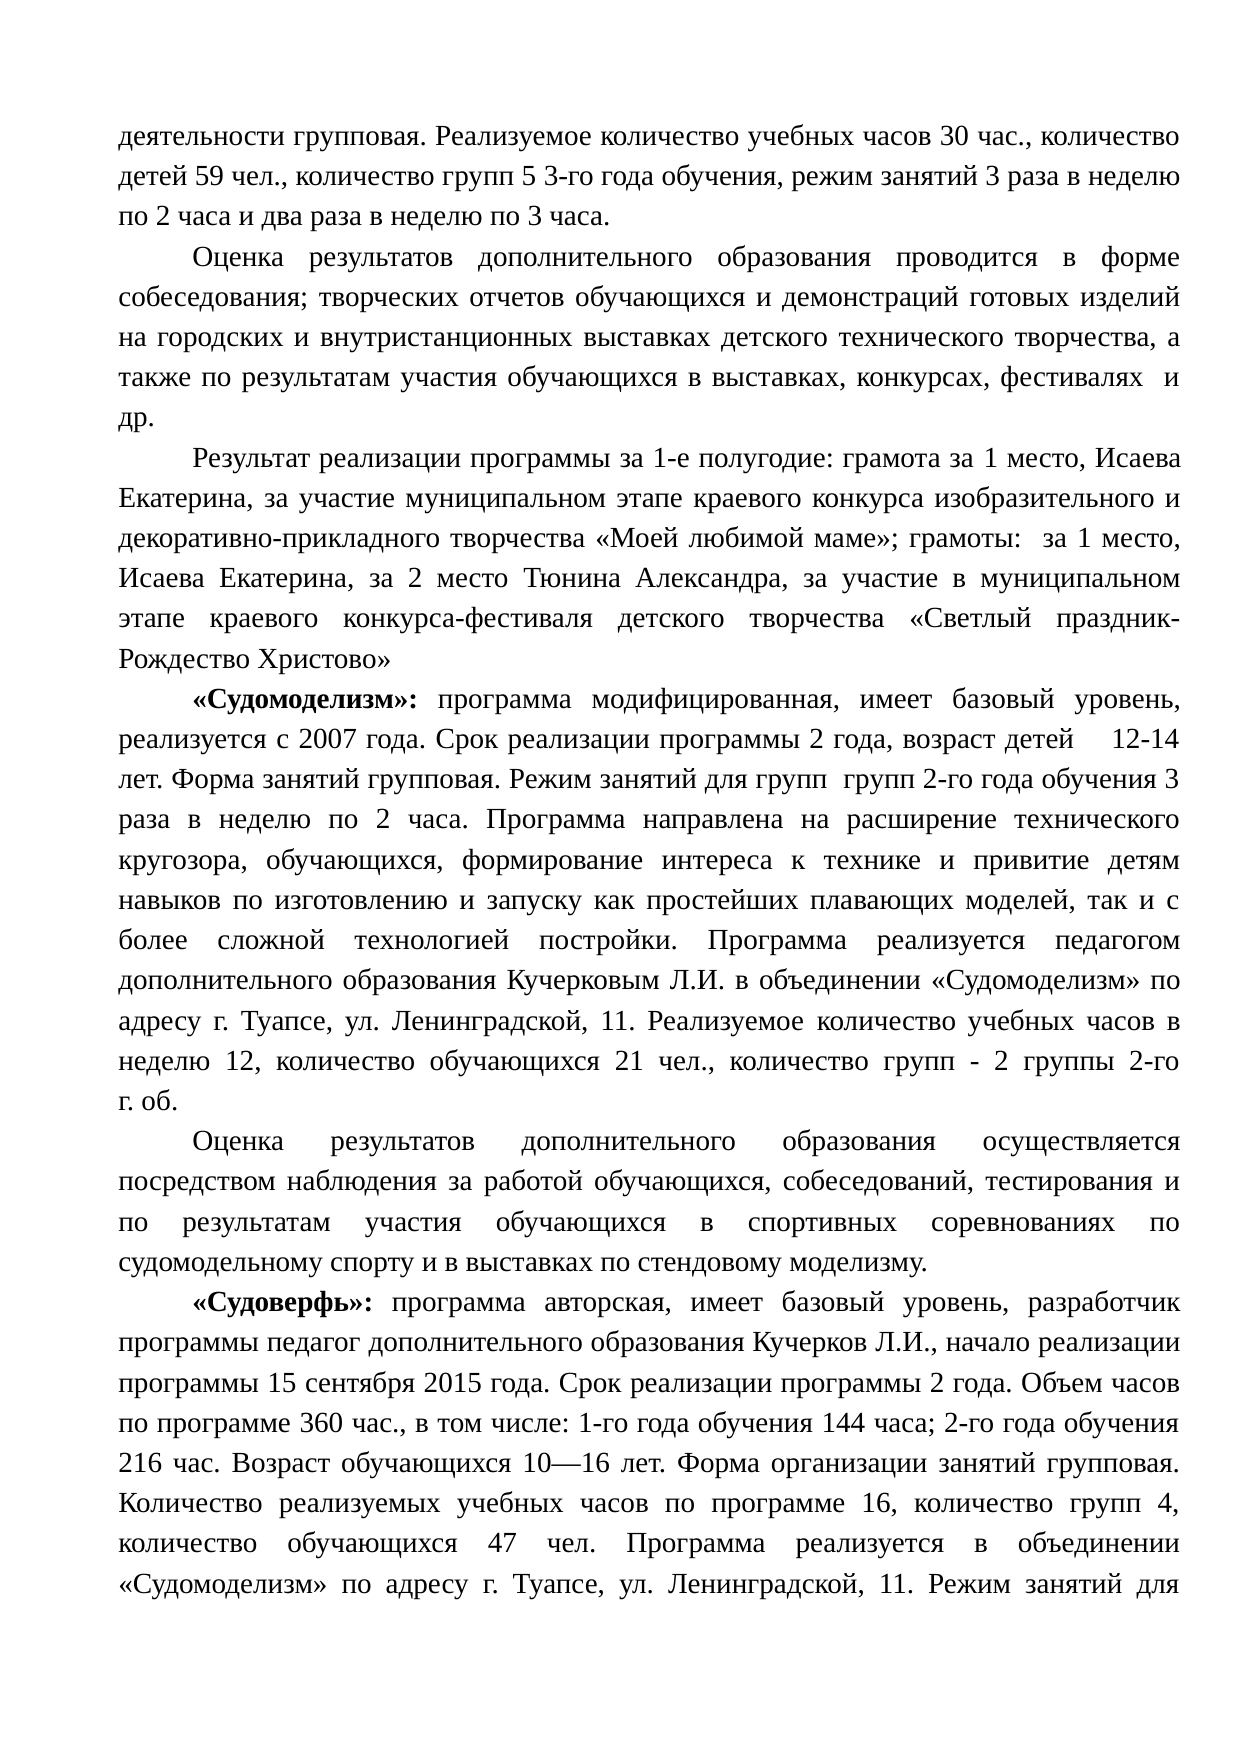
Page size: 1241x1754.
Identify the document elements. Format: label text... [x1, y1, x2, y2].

text Результат реализации программы за 1-е полугодие: грамота за 1 место, Исаева Екатерина, за участие муниципальном этапе краевого конкурса изобразительного и декоративно-прикладного творчества «Моей любимой маме»; грамоты: за 1 место, Исаева Екатерина, за 2 место Тюнина Александра, за участие в муниципальном этапе краевого конкурса-фестиваля детского творчества «Светлый праздник-Рождество Христово» [118, 440, 1181, 674]
text Оценка результатов дополнительного образования проводится в форме собеседования; творческих отчетов обучающихся и демонстраций готовых изделий на городских и внутристанционных выставках детского технического творчества, а также по результатам участия обучающихся в выставках, конкурсах, фестивалях и др. [118, 239, 1181, 433]
text деятельности групповая. Реализуемое количество учебных часов 30 час., количество детей 59 чел., количество групп 5 3-го года обучения, режим занятий 3 раза в неделю по 2 часа и два раза в неделю по 3 часа. [118, 118, 1181, 232]
text «Судоверфь»: программа авторская, имеет базовый уровень, разработчик программы педагог дополнительного образования Кучерков Л.И., начало реализации программы 15 сентября 2015 года. Срок реализации программы 2 года. Объем часов по программе 360 час., в том числе: 1-го года обучения 144 часа; 2-го года обучения 216 час. Возраст обучающихся 10—16 лет. Форма организации занятий групповая. Количество реализуемых учебных часов по программе 16, количество групп 4, количество обучающихся 47 чел. Программа реализуется в объединении «Судомоделизм» по адресу г. Туапсе, ул. Ленинградской, 11. Режим занятий для [118, 1284, 1181, 1599]
text Оценка результатов дополнительного образования осуществляется посредством наблюдения за работой обучающихся, собеседований, тестирования и по результатам участия обучающихся в спортивных соревнованиях по судомодельному спорту и в выставках по стендовому моделизму. [118, 1123, 1181, 1277]
text «Судомоделизм»: программа модифицированная, имеет базовый уровень, реализуется с 2007 года. Срок реализации программы 2 года, возраст детей 12-14 лет. Форма занятий групповая. Режим занятий для групп групп 2-го года обучения 3 раза в неделю по 2 часа. Программа направлена на расширение технического кругозора, обучающихся, формирование интереса к технике и привитие детям навыков по изготовлению и запуску как простейших плавающих моделей, так и с более сложной технологией постройки. Программа реализуется педагогом дополнительного образования Кучерковым Л.И. в объединении «Судомоделизм» по адресу г. Туапсе, ул. Ленинградской, 11. Реализуемое количество учебных часов в неделю 12, количество обучающихся 21 чел., количество групп - 2 группы 2-го г. об. [118, 681, 1181, 1117]
